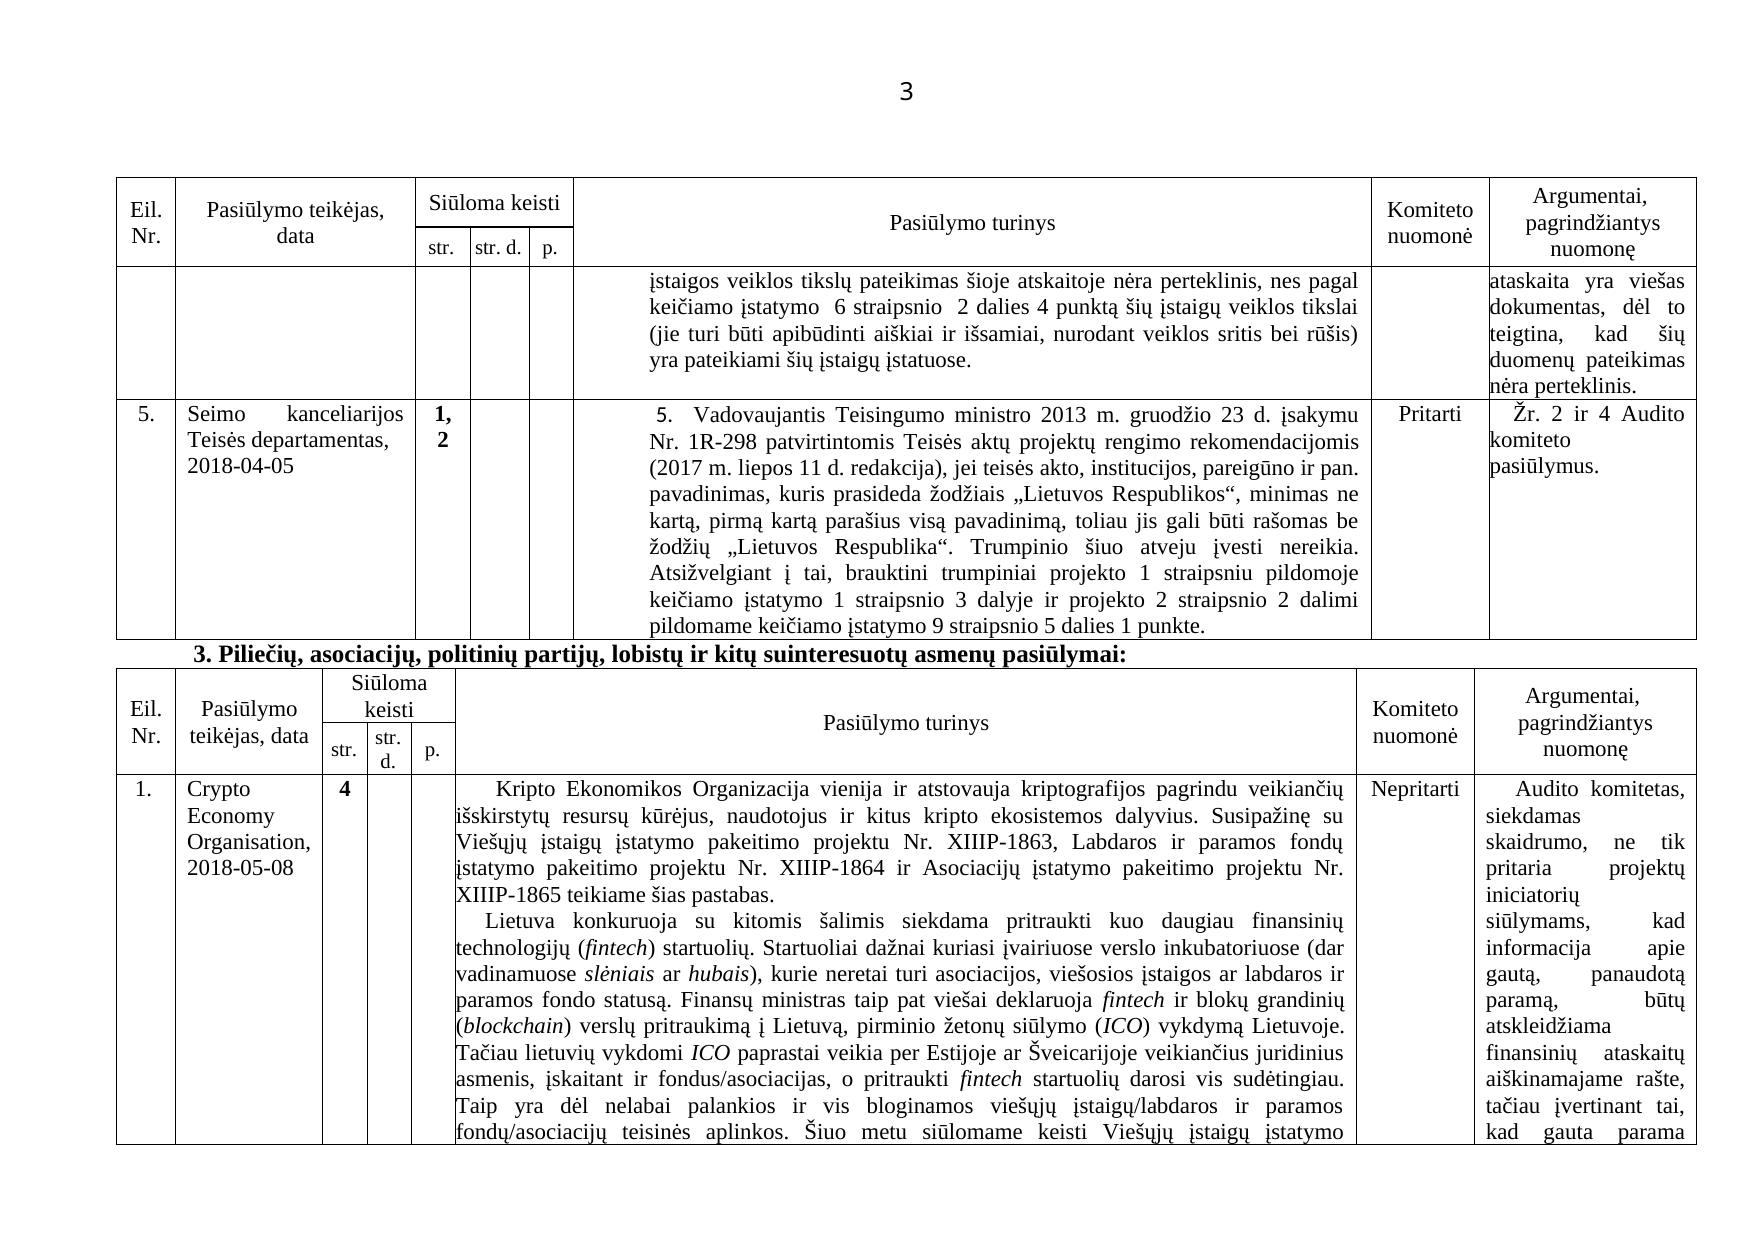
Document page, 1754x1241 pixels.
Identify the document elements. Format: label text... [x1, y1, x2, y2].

table_header Pasiūlymo teikėjas, data [176, 178, 415, 266]
table_cell p. [530, 228, 573, 266]
table_cell [1372, 267, 1489, 399]
table_cell str. [416, 228, 470, 266]
table_cell [471, 400, 529, 638]
table_cell Nepritarti [1357, 775, 1474, 1144]
table_header Siūloma keisti [323, 669, 455, 722]
table_header Komiteto nuomonė [1357, 669, 1474, 774]
table_cell 1. [117, 775, 175, 1144]
table_header Eil. Nr. [117, 178, 175, 266]
table_cell įstaigos veiklos tikslų pateikimas šioje atskaitoje nėra perteklinis, nes pagal keičiamo įstatymo 6 straipsnio 2 dalies 4 punktą šių įstaigų veiklos tikslai (jie turi būti apibūdinti aiškiai ir išsamiai, nurodant veiklos sritis bei rūšis) yra pateikiami šių įstaigų įstatuose. [574, 267, 1371, 399]
table_header Siūloma keisti [416, 178, 573, 226]
table_cell Žr. 2 ir 4 Audito komiteto pasiūlymus. [1490, 400, 1696, 638]
text 3. Piliečių, asociacijų, politinių partijų, lobistų ir kitų suinteresuotų asmenų pasiūlymai: [118, 640, 1695, 668]
table_cell Seimo kanceliarijos Teisės departamentas, 2018-04-05 [176, 400, 415, 638]
table_header Pasiūlymo teikėjas, data [176, 669, 322, 774]
table_cell [176, 267, 415, 399]
table_header Argumentai, pagrindžiantys nuomonę [1490, 178, 1696, 266]
table_cell str. d. [471, 228, 529, 266]
table_cell 5. [117, 400, 175, 638]
table_cell [471, 267, 529, 399]
table_cell p. [412, 723, 455, 774]
table_cell [368, 775, 411, 1144]
table_cell 4 [323, 775, 367, 1144]
table_cell [530, 400, 573, 638]
table_cell ataskaita yra viešas dokumentas, dėl to teigtina, kad šių duomenų pateikimas nėra perteklinis. [1490, 267, 1696, 399]
table_cell [117, 267, 175, 399]
table_cell Pritarti [1372, 400, 1489, 638]
table_cell Vadovaujantis Teisingumo ministro 2013 m. gruodžio 23 d. įsakymu Nr. 1R-298 patvirtintomis Teisės aktų projektų rengimo rekomendacijomis (2017 m. liepos 11 d. redakcija), jei teisės akto, institucijos, pareigūno ir pan. pavadinimas, kuris prasideda žodžiais „Lietuvos Respublikos“, minimas ne kartą, pirmą kartą parašius visą pavadinimą, toliau jis gali būti rašomas be žodžių „Lietuvos Respublika“. Trumpinio šiuo atveju įvesti nereikia. Atsižvelgiant į tai, brauktini trumpiniai projekto 1 straipsniu pildomoje keičiamo įstatymo 1 straipsnio 3 dalyje ir projekto 2 straipsnio 2 dalimi pildomame keičiamo įstatymo 9 straipsnio 5 dalies 1 punkte. [574, 400, 1371, 638]
table_cell [416, 267, 470, 399]
table_header Eil. Nr. [117, 669, 175, 774]
table_cell Audito komitetas, siekdamas skaidrumo, ne tik pritaria projektų iniciatorių siūlymams, kad informacija apie gautą, panaudotą paramą, būtų atskleidžiama finansinių ataskaitų aiškinamajame rašte, tačiau įvertinant tai, kad gauta parama [1475, 775, 1696, 1144]
table_header Komiteto nuomonė [1372, 178, 1489, 266]
table_cell str. d. [368, 723, 411, 774]
table_header Argumentai, pagrindžiantys nuomonę [1475, 669, 1696, 774]
table_cell [530, 267, 573, 399]
table_cell Kripto Ekonomikos Organizacija vienija ir atstovauja kriptografijos pagrindu veikiančių išskirstytų resursų kūrėjus, naudotojus ir kitus kripto ekosistemos dalyvius. Susipažinę su Viešųjų įstaigų įstatymo pakeitimo projektu Nr. XIIIP-1863, Labdaros ir paramos fondų įstatymo pakeitimo projektu Nr. XIIIP-1864 ir Asociacijų įstatymo pakeitimo projektu Nr. XIIIP-1865 teikiame šias pastabas. Lietuva konkuruoja su kitomis šalimis siekdama pritraukti kuo daugiau finansinių technologijų (fintech) startuolių. Startuoliai dažnai kuriasi įvairiuose verslo inkubatoriuose (dar vadinamuose slėniais ar hubais), kurie neretai turi asociacijos, viešosios įstaigos ar labdaros ir paramos fondo statusą. Finansų ministras taip pat viešai deklaruoja fintech ir blokų grandinių (blockchain) verslų pritraukimą į Lietuvą, pirminio žetonų siūlymo (ICO) vykdymą Lietuvoje. Tačiau lietuvių vykdomi ICO paprastai veikia per Estijoje ar Šveicarijoje veikiančius juridinius asmenis, įskaitant ir fondus/asociacijas, o pritraukti fintech startuolių darosi vis sudėtingiau. Taip yra dėl nelabai palankios ir vis bloginamos viešųjų įstaigų/labdaros ir paramos fondų/asociacijų teisinės aplinkos. Šiuo metu siūlomame keisti Viešųjų įstaigų įstatymo [456, 775, 1356, 1144]
table_cell [412, 775, 455, 1144]
table_cell 1, 2 [416, 400, 470, 638]
table_cell Crypto Economy Organisation, 2018-05-08 [176, 775, 322, 1144]
table_cell str. [323, 723, 367, 774]
table_header Pasiūlymo turinys [456, 669, 1356, 774]
table_header Pasiūlymo turinys [574, 178, 1371, 266]
